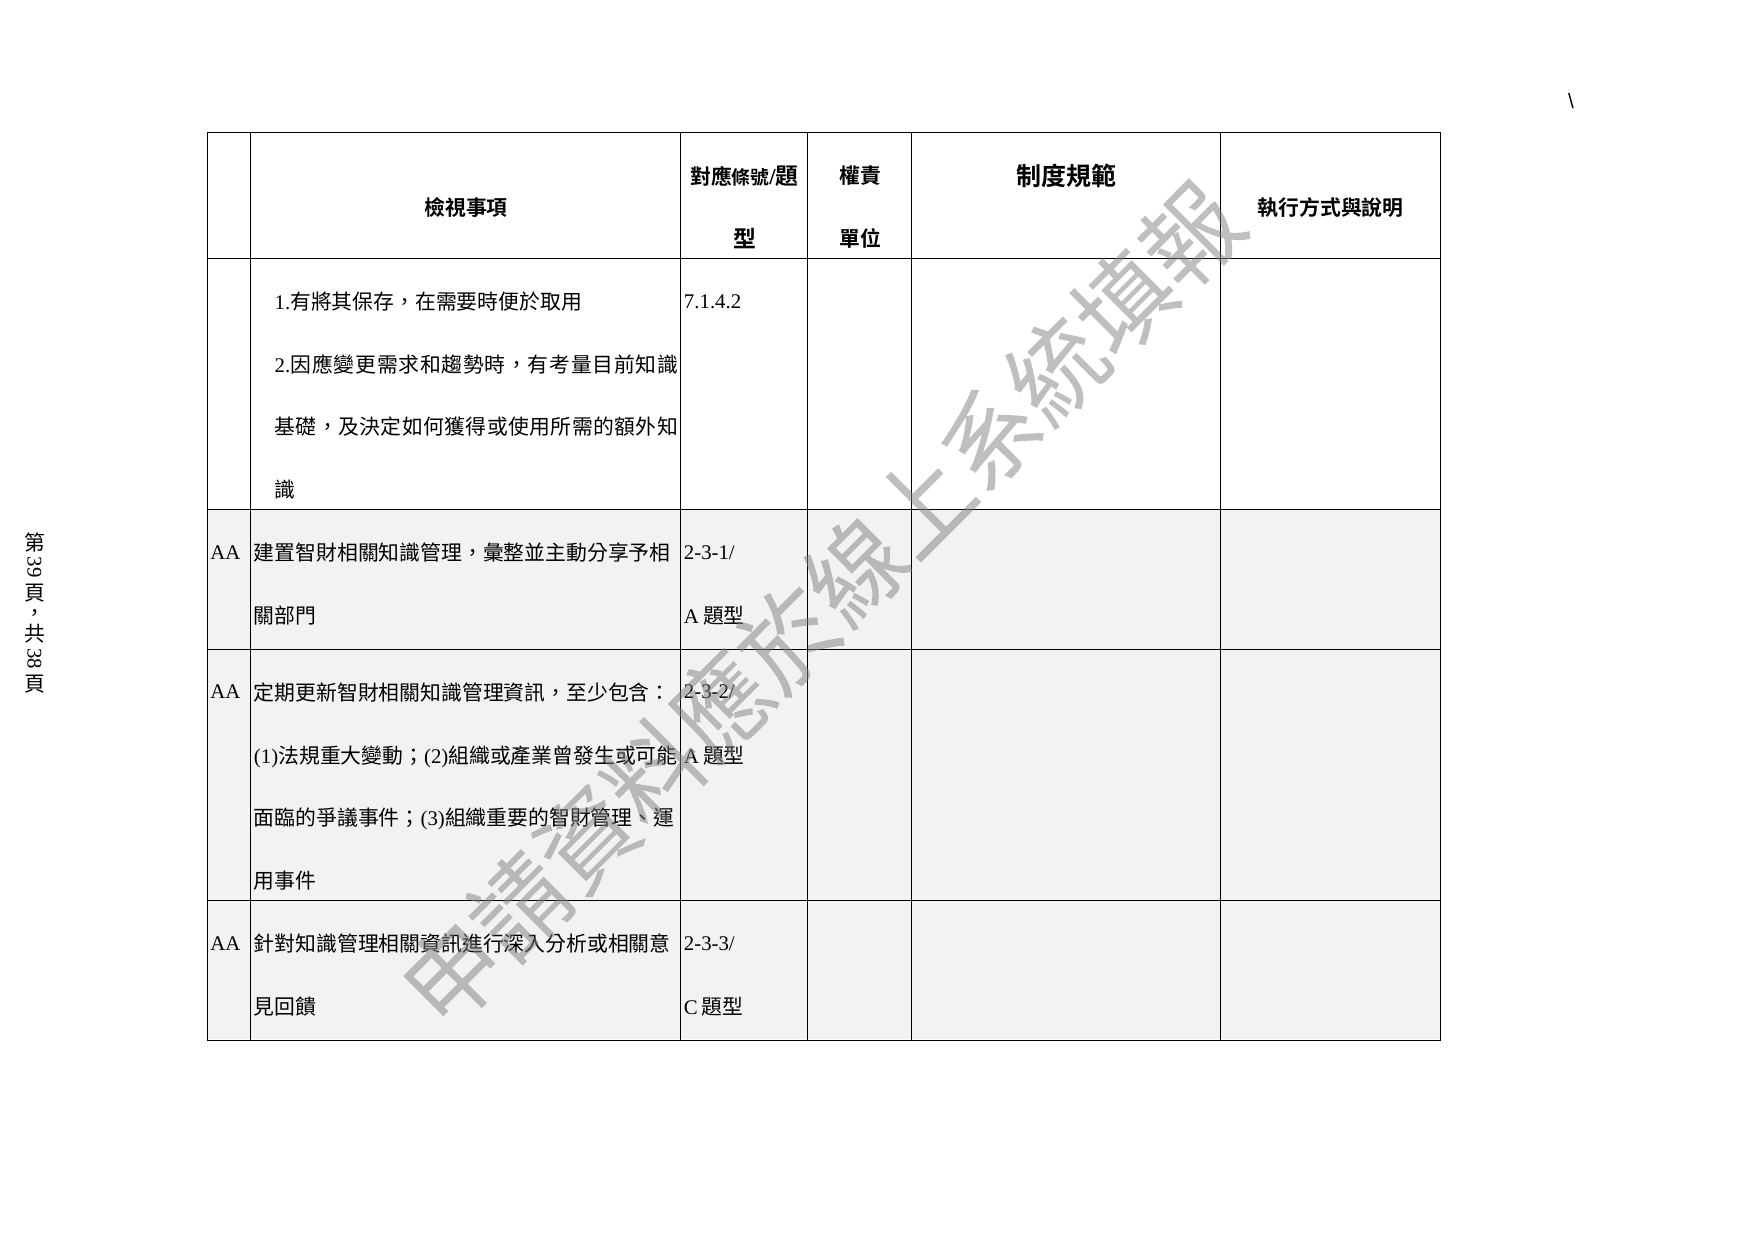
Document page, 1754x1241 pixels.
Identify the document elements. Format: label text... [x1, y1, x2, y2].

table_cell [931, 510, 961, 525]
table_cell [912, 510, 1220, 649]
table_cell [1126, 285, 1149, 308]
table_header 對應條號/題型 [681, 133, 807, 258]
table_cell 2-3-1/ A題型 [681, 510, 807, 649]
table_cell 建置智財相關知識管理，彙整並主動分享予相關部門 [251, 510, 680, 649]
table_cell [808, 901, 911, 1039]
table_cell [208, 259, 250, 509]
table_cell [834, 582, 843, 595]
table_cell [1221, 259, 1440, 509]
table_cell [1221, 650, 1440, 900]
table_cell 2-3-3/ C題型 [681, 901, 807, 1039]
table_header [208, 133, 250, 258]
table_cell [1118, 278, 1141, 301]
table_cell AA [208, 901, 250, 1039]
table_cell 7.1.4.2 [681, 259, 807, 509]
table_cell [912, 259, 1220, 509]
table_cell [912, 650, 1220, 900]
table_cell [808, 259, 911, 509]
table_cell [1111, 270, 1134, 293]
table_cell AA [208, 510, 250, 649]
table_cell [808, 510, 911, 649]
table_cell 針對知識管理相關資訊進行深入分析或相關意見回饋 [251, 901, 680, 1039]
table_cell 定期更新智財相關知識管理資訊，至少包含：(1)法規重大變動；(2)組織或產業曾發生或可能面臨的爭議事件；(3)組織重要的智財管理、運用事件 [251, 650, 680, 900]
table_header 權責 單位 [808, 133, 911, 258]
table_cell [808, 650, 911, 900]
table_header 檢視事項 [251, 133, 680, 258]
table_cell [847, 539, 872, 563]
table_cell [912, 901, 1220, 1039]
table_header 執行方式與說明 [1221, 133, 1440, 258]
table_header 制度規範 [912, 133, 1220, 258]
table_cell [837, 529, 862, 553]
table_cell [1134, 293, 1157, 316]
table_cell 2-3-2/ A題型 [681, 650, 807, 900]
table_cell AA [208, 650, 250, 900]
table_cell 1.有將其保存，在需要時便於取用 2.因應變更需求和趨勢時，有考量目前知識基礎，及決定如何獲得或使用所需的額外知識 [251, 259, 680, 509]
table_cell [1221, 510, 1440, 649]
table_cell [1221, 901, 1440, 1039]
